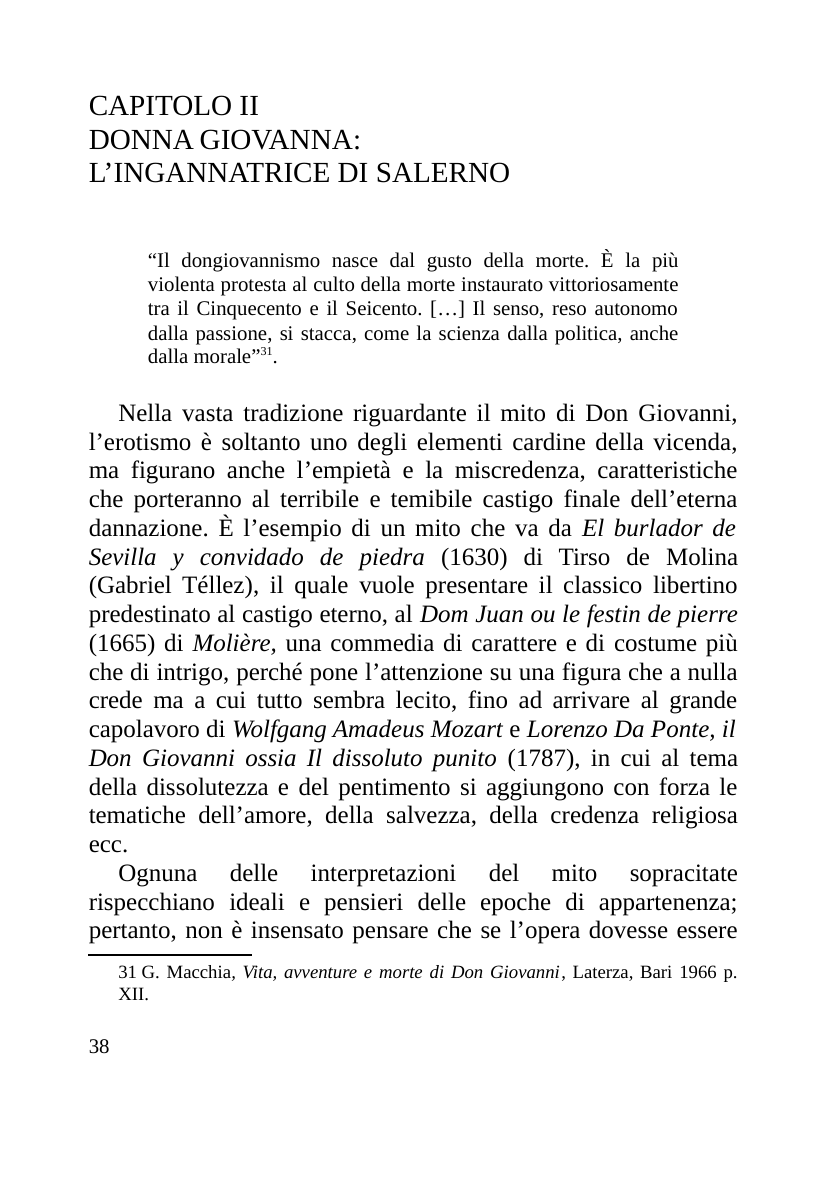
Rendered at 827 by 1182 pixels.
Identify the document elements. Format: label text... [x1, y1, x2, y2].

text G. Macchia, Vita, avventure e morte di Don Giovanni, Laterza, Bari 1966 p. XII. [118, 961, 738, 1004]
text “Il dongiovannismo nasce dal gusto della morte. È la più violenta protesta al culto della morte instaurato vittoriosamente tra il Cinquecento e il Seicento. […] Il senso, reso autonomo dalla passione, si stacca, come la scienza dalla politica, anche dalla morale”. [148, 248, 679, 368]
subtitle CAPITOLO II DONNA GIOVANNA: L’INGANNATRICE DI SALERNO [88, 88, 738, 189]
text Nella vasta tradizione riguardante il mito di Don Giovanni, l’erotismo è soltanto uno degli elementi cardine della vicenda, ma figurano anche l’empietà e la miscredenza, caratteristiche che porteranno al terribile e temibile castigo finale dell’eterna dannazione. È l’esempio di un mito che va da El burlador de Sevilla y convidado de piedra (1630) di Tirso de Molina (Gabriel Téllez), il quale vuole presentare il classico libertino predestinato al castigo eterno, al Dom Juan ou le festin de pierre (1665) di Molière, una commedia di carattere e di costume più che di intrigo, perché pone l’attenzione su una figura che a nulla crede ma a cui tutto sembra lecito, fino ad arrivare al grande capolavoro di Wolfgang Amadeus Mozart e Lorenzo Da Ponte, il Don Giovanni ossia Il dissoluto punito (1787), in cui al tema della dissolutezza e del pentimento si aggiungono con forza le tematiche dell’amore, della salvezza, della credenza religiosa ecc. [88, 398, 738, 858]
text Ognuna delle interpretazioni del mito sopracitate rispecchiano ideali e pensieri delle epoche di appartenenza; pertanto, non è insensato pensare che se l’opera dovesse essere [88, 858, 738, 944]
